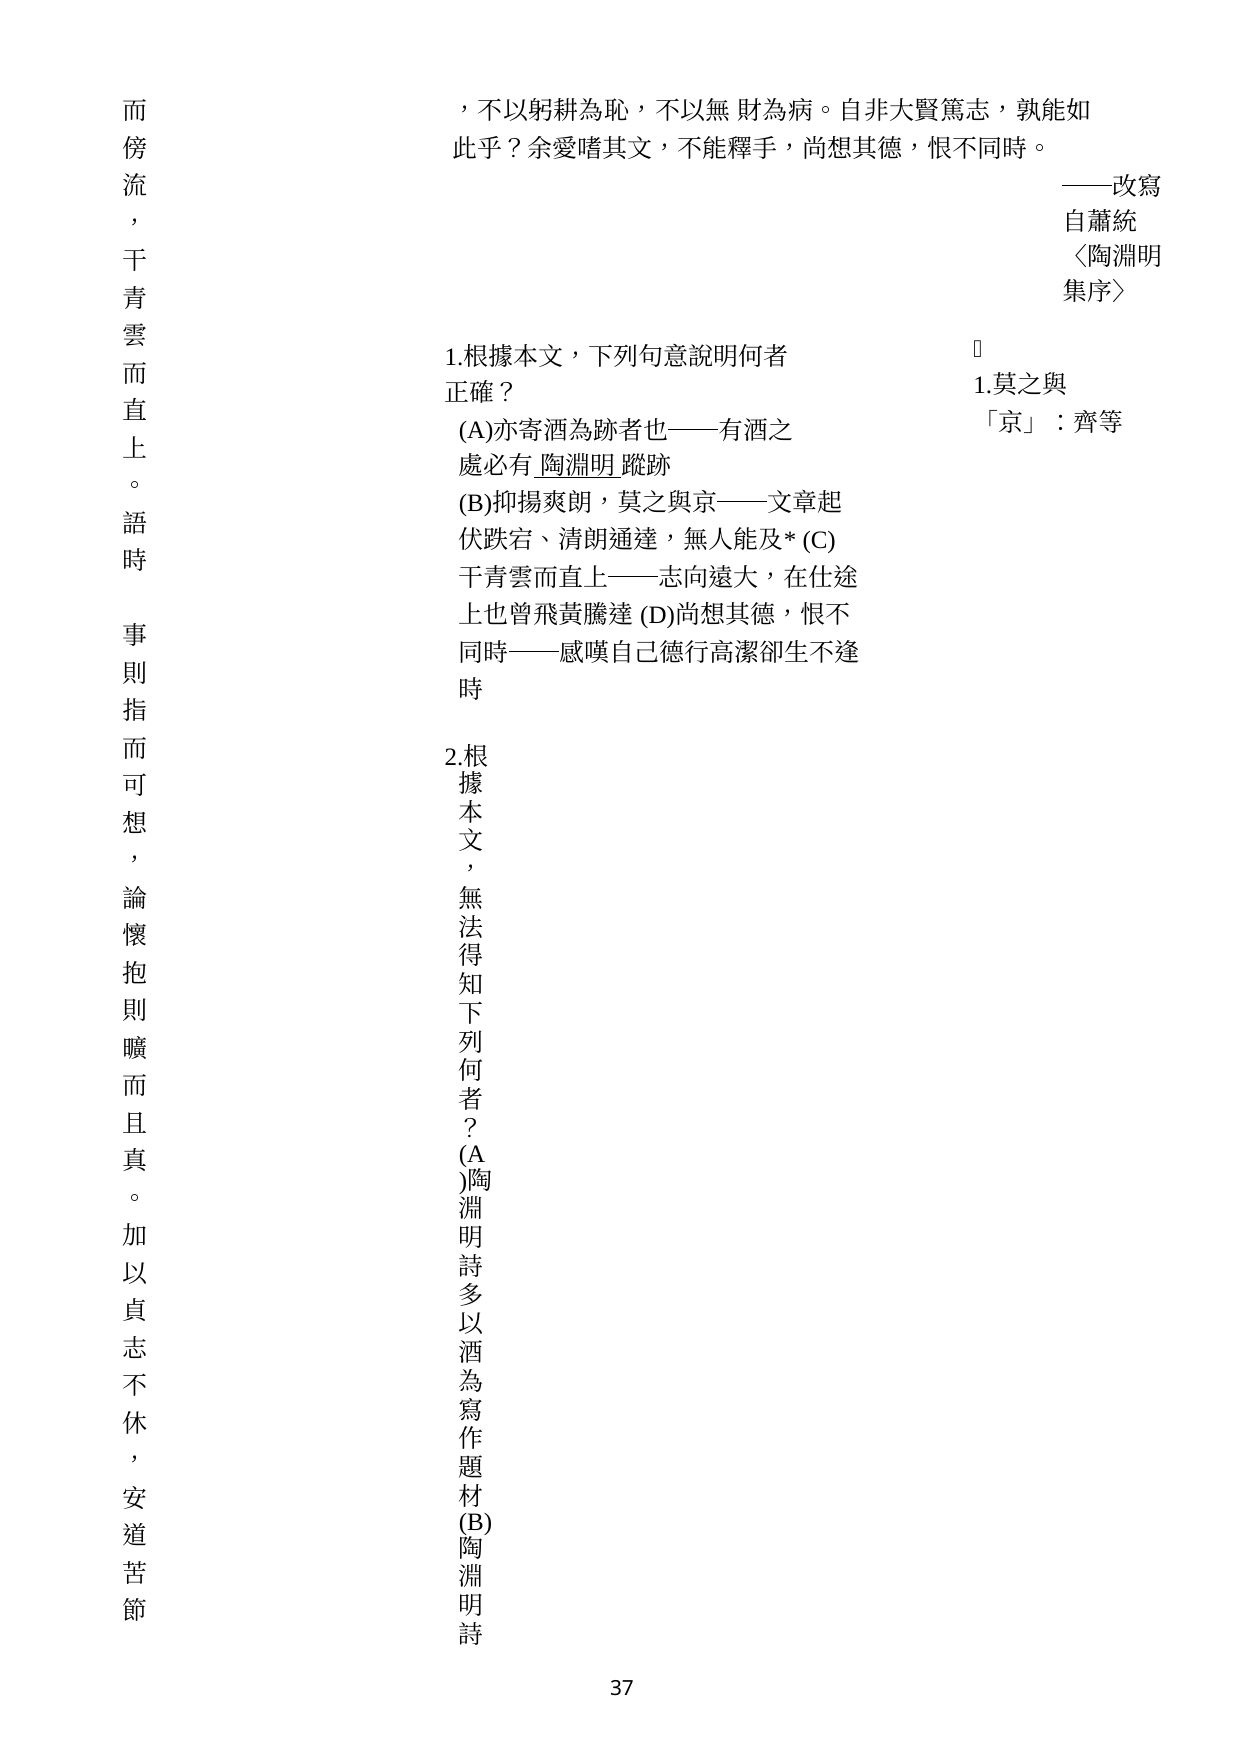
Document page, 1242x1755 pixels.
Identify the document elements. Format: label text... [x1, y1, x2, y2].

text (A)亦寄酒為跡者也──有酒之處必有 陶淵明 蹤跡 [458, 408, 795, 479]
text (B)抑揚爽朗，莫之與京──文章起伏跌宕、清朗通達，無人能及* (C)干青雲而直上──志向遠大，在仕途上也曾飛黃騰達 (D)尚想其德，恨不同時──感嘆自己德行高潔卻生不逢時 [458, 481, 859, 706]
text 2.根據本文，無法得知下列何者？ (A)陶淵明詩多以酒為寫作題材 (B)陶淵明詩文在當時獨樹一格 (C)作者對陶淵明極為欣賞崇敬 (D)後世文壇深受陶淵明的影響* [444, 742, 493, 1651]
text  [973, 340, 1167, 363]
text 拔，跌宕昭彰，獨超眾類，抑揚爽朗，莫之與京 1。橫素波而傍流，干青雲而直上。語時 事則指而可想，論懷抱則曠而且真。加以貞志不休，安道苦節，不以躬耕為恥，不以無 財為病。自非大賢篤志，孰能如此乎？余愛嗜其文，不能釋手，尚想其德，恨不同時。 [452, 89, 1092, 164]
text 1.莫之與「京」：齊等 [973, 363, 1167, 439]
text ──改寫自蕭統〈陶淵明集序〉 [1062, 164, 1167, 304]
text 1.根據本文，下列句意說明何者正確？ [444, 336, 789, 408]
